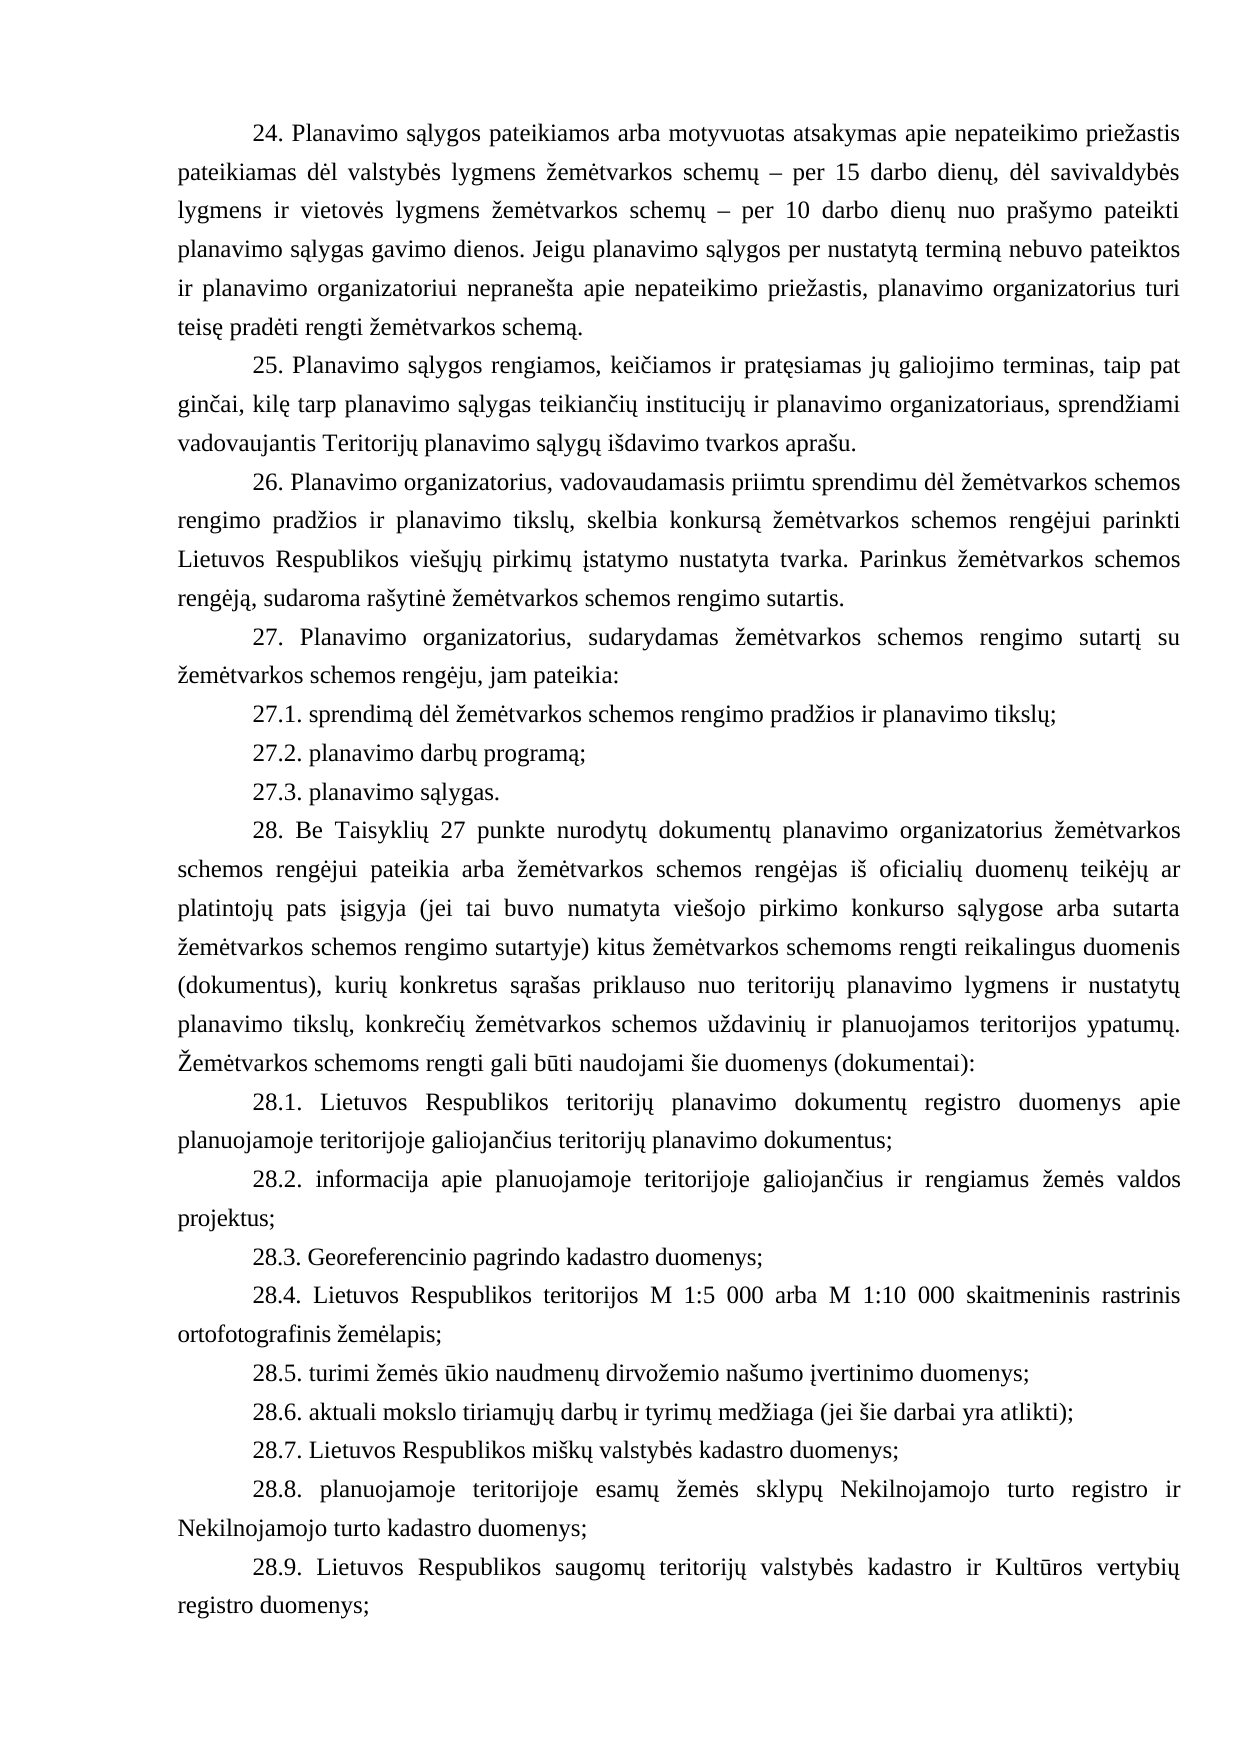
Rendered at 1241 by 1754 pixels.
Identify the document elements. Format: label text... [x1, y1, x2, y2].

text 28.7. Lietuvos Respublikos miškų valstybės kadastro duomenys; [177, 1436, 1181, 1464]
text 28.5. turimi žemės ūkio naudmenų dirvožemio našumo įvertinimo duomenys; [177, 1358, 1181, 1387]
text 27.2. planavimo darbų programą; [177, 738, 1181, 767]
text 24. Planavimo sąlygos pateikiamos arba motyvuotas atsakymas apie nepateikimo priežastis pateikiamas dėl valstybės lygmens žemėtvarkos schemų – per 15 darbo dienų, dėl savivaldybės lygmens ir vietovės lygmens žemėtvarkos schemų – per 10 darbo dienų nuo prašymo pateikti planavimo sąlygas gavimo dienos. Jeigu planavimo sąlygos per nustatytą terminą nebuvo pateiktos ir planavimo organizatoriui nepranešta apie nepateikimo priežastis, planavimo organizatorius turi teisę pradėti rengti žemėtvarkos schemą. [177, 118, 1181, 341]
text 28.9. Lietuvos Respublikos saugomų teritorijų valstybės kadastro ir Kultūros vertybių registro duomenys; [177, 1552, 1181, 1620]
text 27.1. sprendimą dėl žemėtvarkos schemos rengimo pradžios ir planavimo tikslų; [177, 699, 1181, 728]
text 28.3. Georeferencinio pagrindo kadastro duomenys; [177, 1242, 1181, 1271]
text 26. Planavimo organizatorius, vadovaudamasis priimtu sprendimu dėl žemėtvarkos schemos rengimo pradžios ir planavimo tikslų, skelbia konkursą žemėtvarkos schemos rengėjui parinkti Lietuvos Respublikos viešųjų pirkimų įstatymo nustatyta tvarka. Parinkus žemėtvarkos schemos rengėją, sudaroma rašytinė žemėtvarkos schemos rengimo sutartis. [177, 467, 1181, 612]
text 28.8. planuojamoje teritorijoje esamų žemės sklypų Nekilnojamojo turto registro ir Nekilnojamojo turto kadastro duomenys; [177, 1474, 1181, 1542]
text 25. Planavimo sąlygos rengiamos, keičiamos ir pratęsiamas jų galiojimo terminas, taip pat ginčai, kilę tarp planavimo sąlygas teikiančių institucijų ir planavimo organizatoriaus, sprendžiami vadovaujantis Teritorijų planavimo sąlygų išdavimo tvarkos aprašu. [177, 351, 1181, 457]
text 28.2. informacija apie planuojamoje teritorijoje galiojančius ir rengiamus žemės valdos projektus; [177, 1164, 1181, 1232]
text 28.4. Lietuvos Respublikos teritorijos M 1:5 000 arba M 1:10 000 skaitmeninis rastrinis ortofotografinis žemėlapis; [177, 1281, 1181, 1348]
text 27. Planavimo organizatorius, sudarydamas žemėtvarkos schemos rengimo sutartį su žemėtvarkos schemos rengėju, jam pateikia: [177, 622, 1181, 689]
text 27.3. planavimo sąlygas. [177, 777, 1181, 806]
text 28.6. aktuali mokslo tiriamųjų darbų ir tyrimų medžiaga (jei šie darbai yra atlikti); [177, 1397, 1181, 1426]
text 28.1. Lietuvos Respublikos teritorijų planavimo dokumentų registro duomenys apie planuojamoje teritorijoje galiojančius teritorijų planavimo dokumentus; [177, 1087, 1181, 1154]
text 28. Be Taisyklių 27 punkte nurodytų dokumentų planavimo organizatorius žemėtvarkos schemos rengėjui pateikia arba žemėtvarkos schemos rengėjas iš oficialių duomenų teikėjų ar platintojų pats įsigyja (jei tai buvo numatyta viešojo pirkimo konkurso sąlygose arba sutarta žemėtvarkos schemos rengimo sutartyje) kitus žemėtvarkos schemoms rengti reikalingus duomenis (dokumentus), kurių konkretus sąrašas priklauso nuo teritorijų planavimo lygmens ir nustatytų planavimo tikslų, konkrečių žemėtvarkos schemos uždavinių ir planuojamos teritorijos ypatumų. Žemėtvarkos schemoms rengti gali būti naudojami šie duomenys (dokumentai): [177, 816, 1181, 1077]
